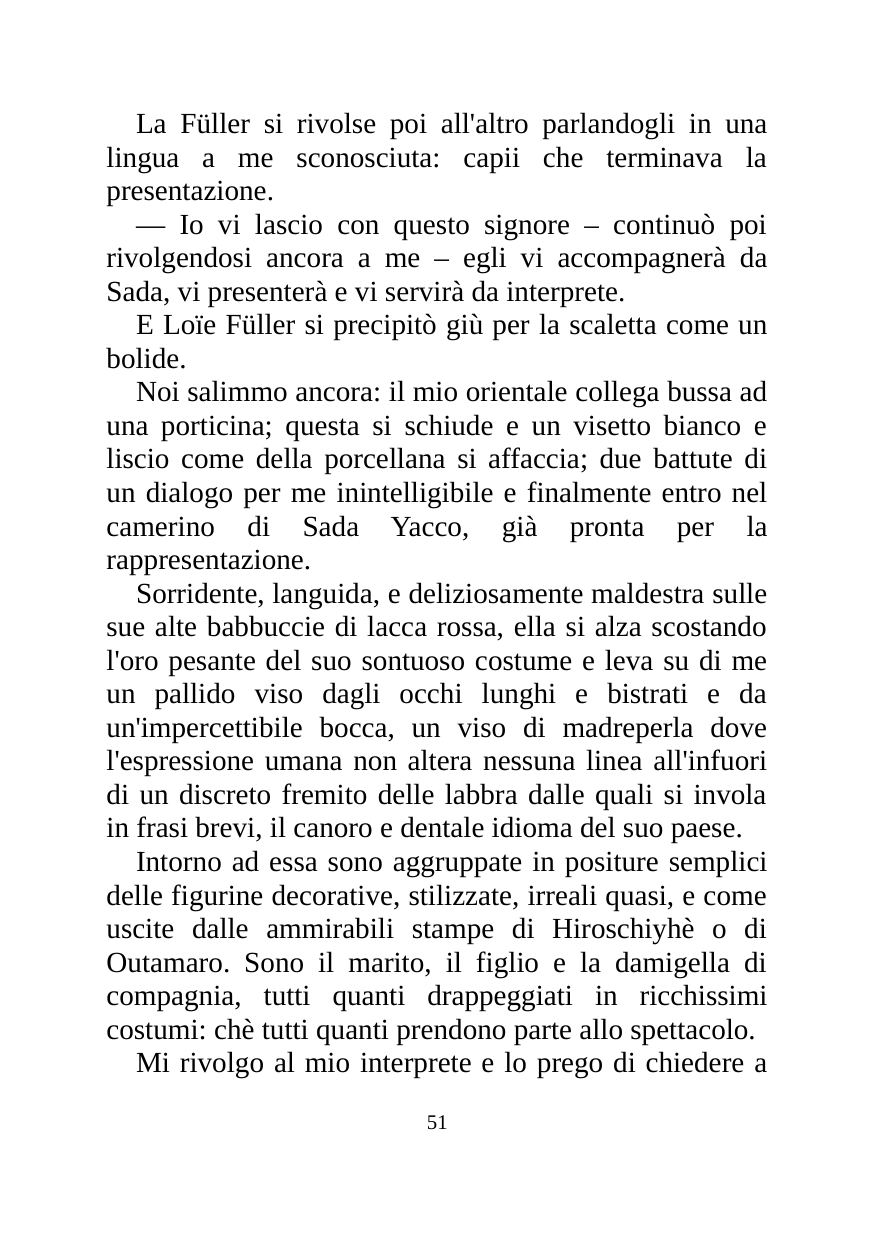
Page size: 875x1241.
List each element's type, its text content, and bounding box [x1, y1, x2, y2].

text Sorridente, languida, e deliziosamente maldestra sulle sue alte babbuccie di lacca rossa, ella si alza scostando l'oro pesante del suo sontuoso costume e leva su di me un pallido viso dagli occhi lunghi e bistrati e da un'impercettibile bocca, un viso di madreperla dove l'espressione umana non altera nessuna linea all'infuori di un discreto fremito delle labbra dalle quali si invola in frasi brevi, il canoro e dentale idioma del suo paese. [106, 576, 768, 844]
text E Loïe Füller si precipitò giù per la scaletta come un bolide. [106, 307, 768, 374]
text Mi rivolgo al mio interprete e lo prego di chiedere a [106, 1045, 768, 1079]
text Noi salimmo ancora: il mio orientale collega bussa ad una porticina; questa si schiude e un visetto bianco e liscio come della porcellana si affaccia; due battute di un dialogo per me inintelligibile e finalmente entro nel camerino di Sada Yacco, già pronta per la rappresentazione. [106, 374, 768, 576]
text — Io vi lascio con questo signore – continuò poi rivolgendosi ancora a me – egli vi accompagnerà da Sada, vi presenterà e vi servirà da interprete. [106, 207, 768, 307]
text Intorno ad essa sono aggruppate in positure semplici delle figurine decorative, stilizzate, irreali quasi, e come uscite dalle ammirabili stampe di Hiroschiyhè o di Outamaro. Sono il marito, il figlio e la damigella di compagnia, tutti quanti drappeggiati in ricchissimi costumi: chè tutti quanti prendono parte allo spettacolo. [106, 844, 768, 1045]
text La Füller si rivolse poi all'altro parlandogli in una lingua a me sconosciuta: capii che terminava la presentazione. [106, 106, 768, 207]
